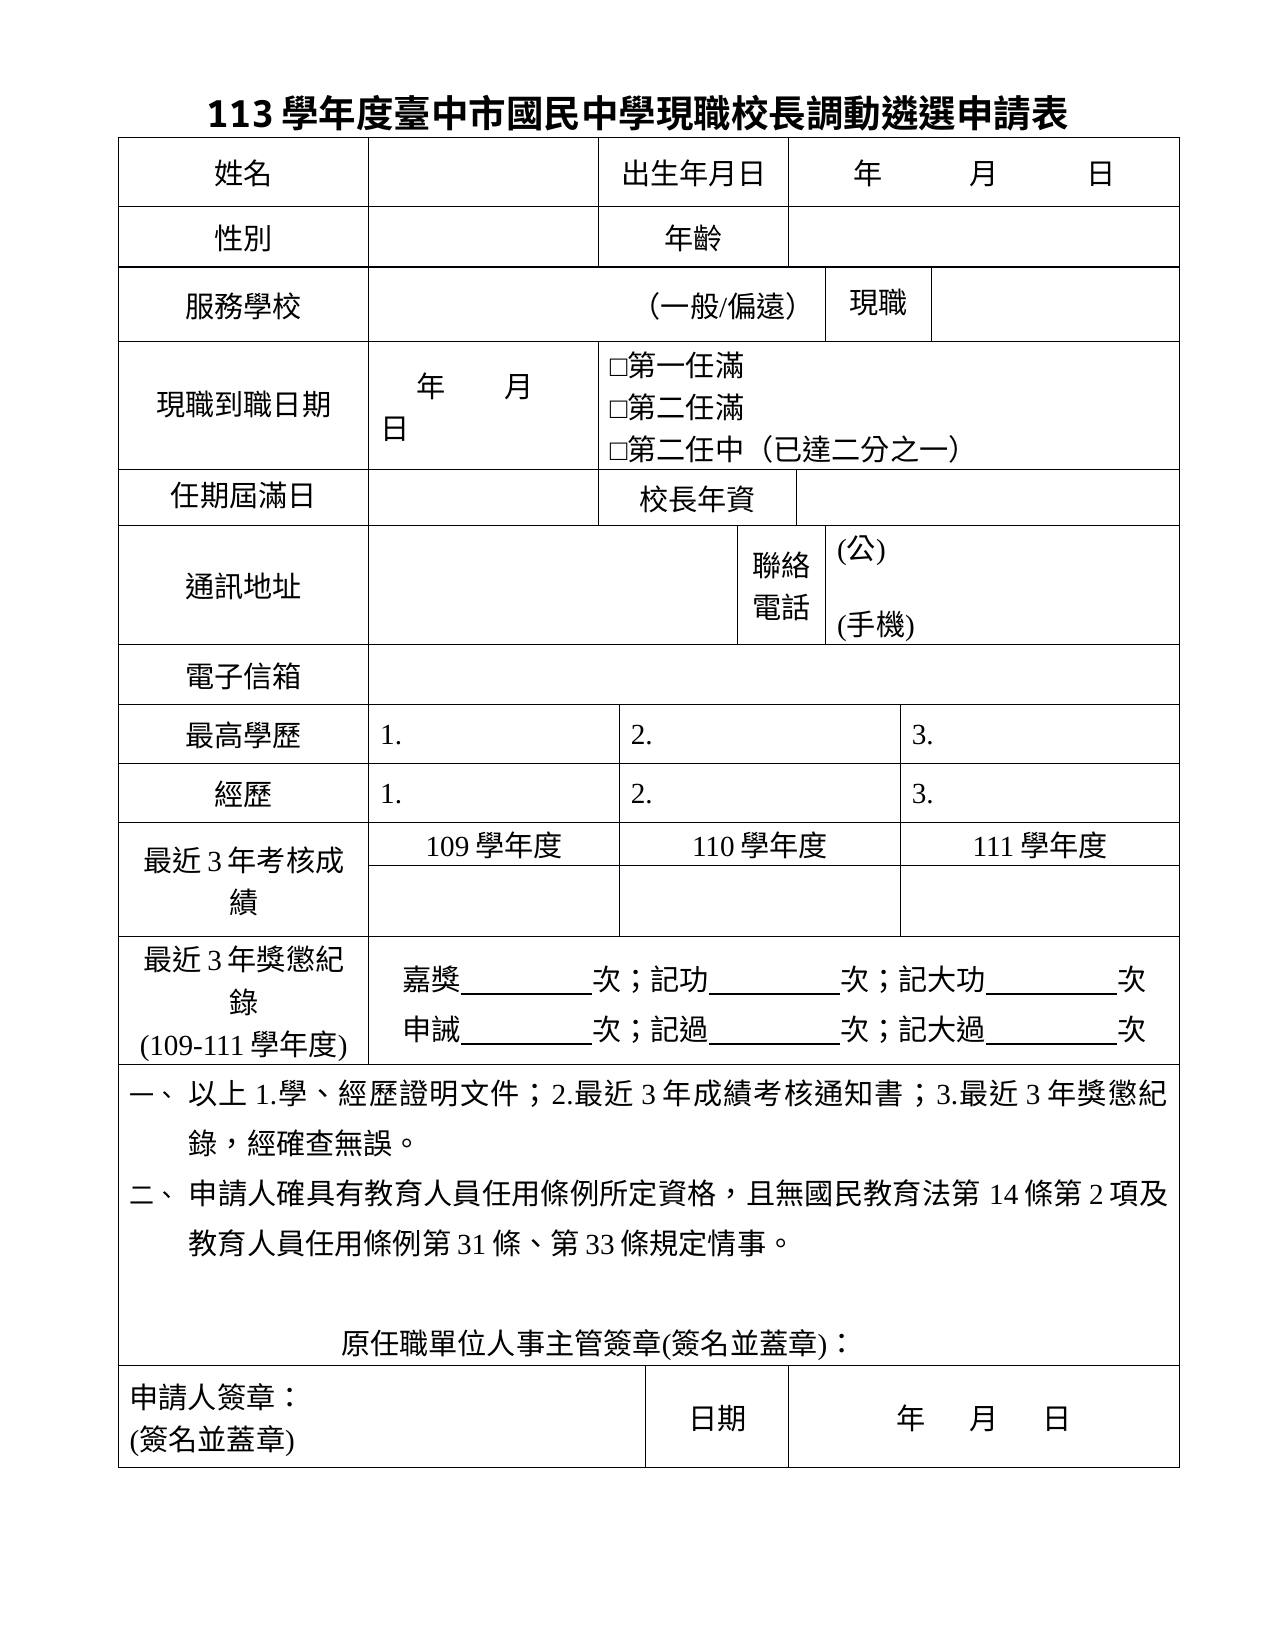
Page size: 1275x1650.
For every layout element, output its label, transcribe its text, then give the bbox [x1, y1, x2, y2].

table_cell 110學年度 [620, 823, 900, 865]
table_cell [369, 207, 598, 266]
table_cell □第一任滿 □第二任滿 □第二任中（已達二分之一） [599, 342, 1179, 469]
table_cell （一般/偏遠） [369, 268, 825, 341]
table_cell [901, 866, 1179, 936]
table_cell 經歷 [119, 764, 368, 822]
table_cell 聯絡電話 [738, 526, 825, 644]
table_cell 1. [369, 764, 619, 822]
table_header 年 月 日 [789, 138, 1179, 206]
table_cell [797, 470, 1179, 524]
table_cell [369, 526, 737, 644]
table_cell 電子信箱 [119, 645, 368, 704]
table_cell [369, 470, 598, 524]
table_cell 申請人簽章： (簽名並蓋章) [119, 1366, 645, 1467]
table_cell (公) (手機) [826, 526, 1179, 644]
table_cell 通訊地址 [119, 526, 368, 644]
table_cell 日期 [646, 1366, 788, 1467]
table_cell 111學年度 [901, 823, 1179, 865]
table_header [369, 138, 598, 206]
table_cell 3. [901, 705, 1179, 763]
table_cell 最高學歷 [119, 705, 368, 763]
table_cell 109學年度 [369, 823, 619, 865]
table_cell 最近3年考核成績 [119, 823, 368, 936]
table_cell 以上1.學、經歷證明文件；2.最近3年成績考核通知書；3.最近3年獎懲紀錄，經確查無誤。 申請人確具有教育人員任用條例所定資格，且無國民教育法第14條第2項及教育人員任用條例第31條、第33條規定情事。 原任職單位人事主管簽章(簽名並蓋章)： [119, 1065, 1179, 1365]
table_cell 現職到職日期 [119, 342, 368, 469]
table_cell [932, 268, 1179, 341]
table_cell [369, 645, 1179, 704]
table_cell 年 月 日 [789, 1366, 1179, 1467]
table_cell 最近3年獎懲紀錄 (109-111學年度) [119, 937, 368, 1064]
table_cell 2. [620, 764, 900, 822]
table_cell 校長年資 [599, 470, 796, 524]
table_cell [620, 866, 900, 936]
table_cell 任期屆滿日 [119, 470, 368, 524]
table_cell 2. [620, 705, 900, 763]
table_cell 3. [901, 764, 1179, 822]
table_cell [369, 866, 619, 936]
text 113學年度臺中市國民中學現職校長調動遴選申請表 [118, 89, 1157, 137]
table_cell 現職 [826, 268, 931, 341]
table_header 出生年月日 [599, 138, 788, 206]
table_cell 性別 [119, 207, 368, 266]
table_cell 年齡 [599, 207, 788, 266]
table_header 姓名 [119, 138, 368, 206]
table_cell 年 月 日 [369, 342, 598, 469]
table_cell 1. [369, 705, 619, 763]
table_cell 服務學校 [119, 268, 368, 341]
table_cell 嘉獎 次；記功 次；記大功 次 申誡 次；記過 次；記大過 次 [369, 937, 1179, 1064]
table_cell [789, 207, 1179, 266]
